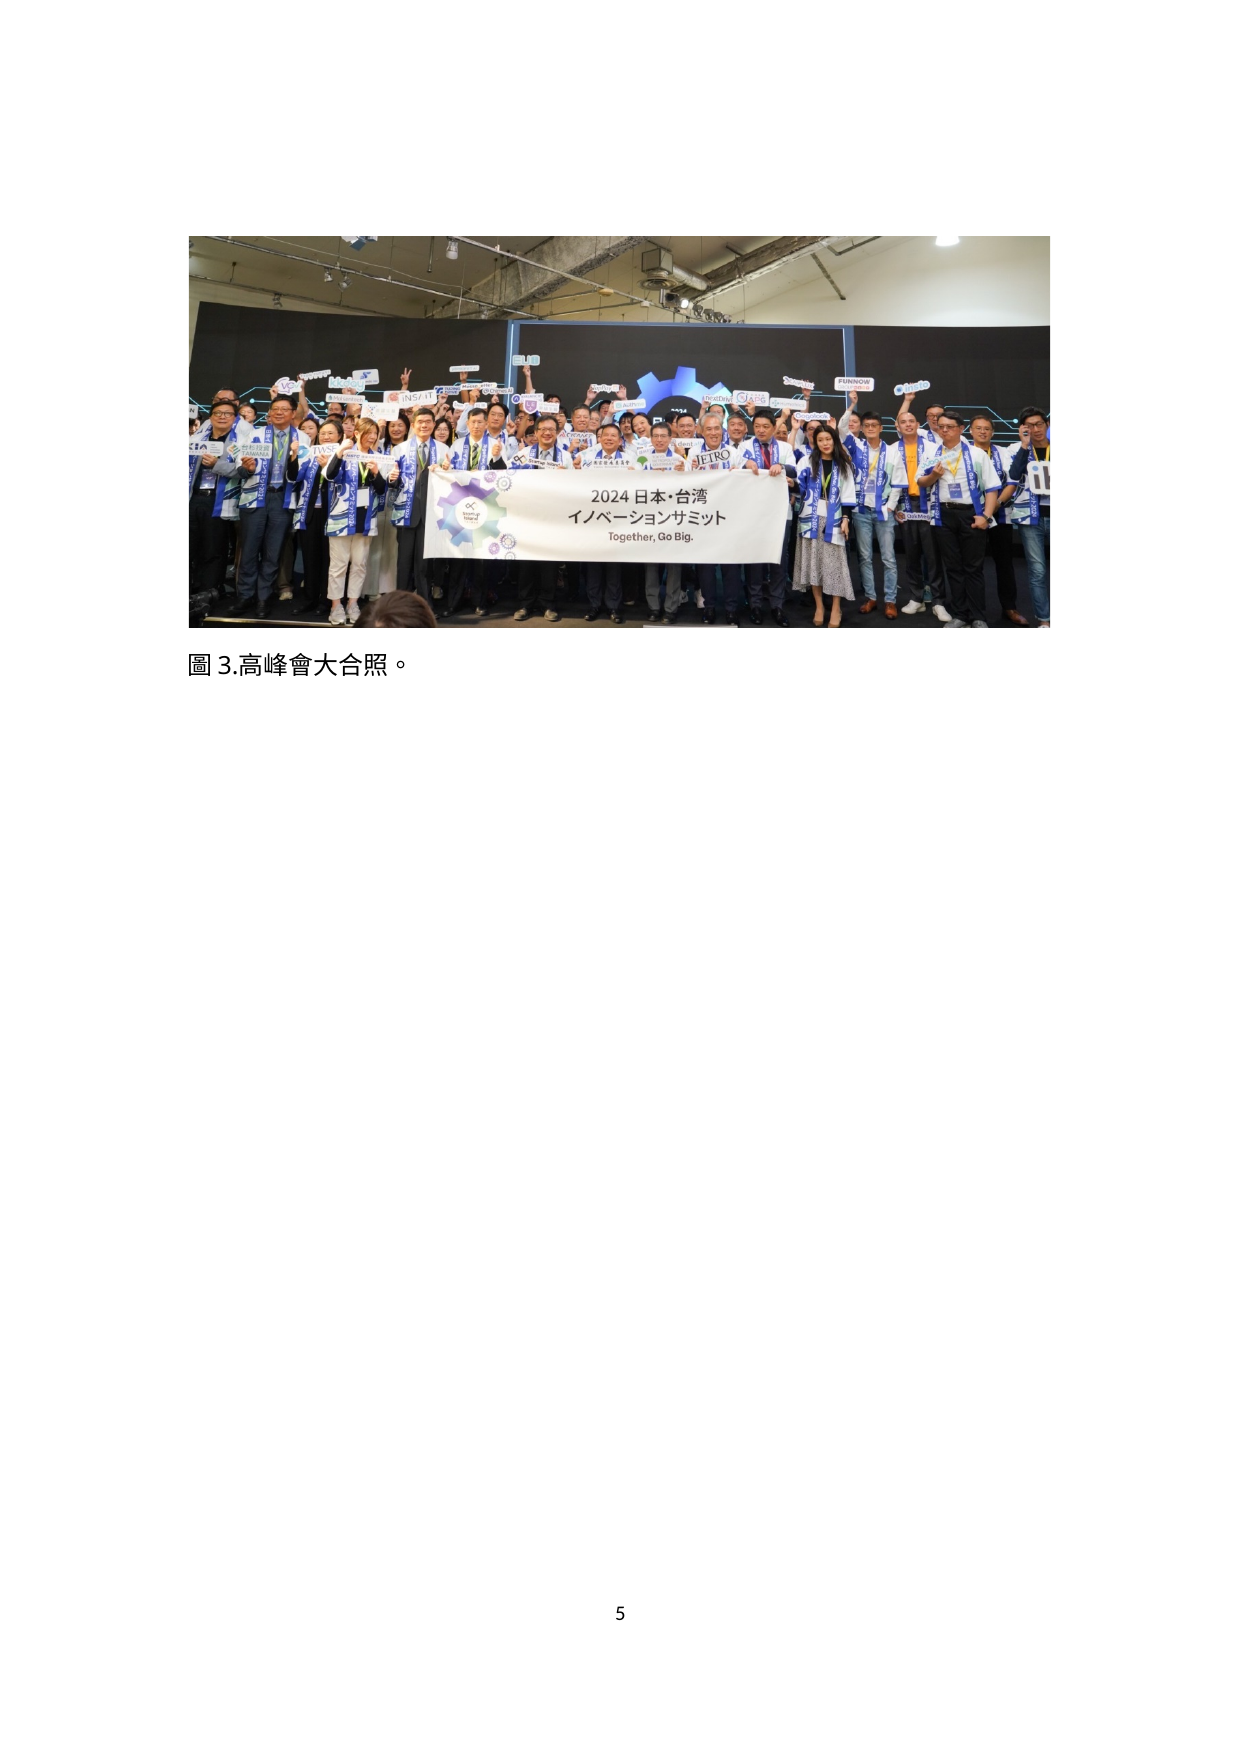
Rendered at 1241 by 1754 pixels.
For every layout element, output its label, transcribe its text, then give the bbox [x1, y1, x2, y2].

picture [229, 236, 1053, 631]
text 圖3.高峰會大合照。 [187, 232, 1053, 682]
